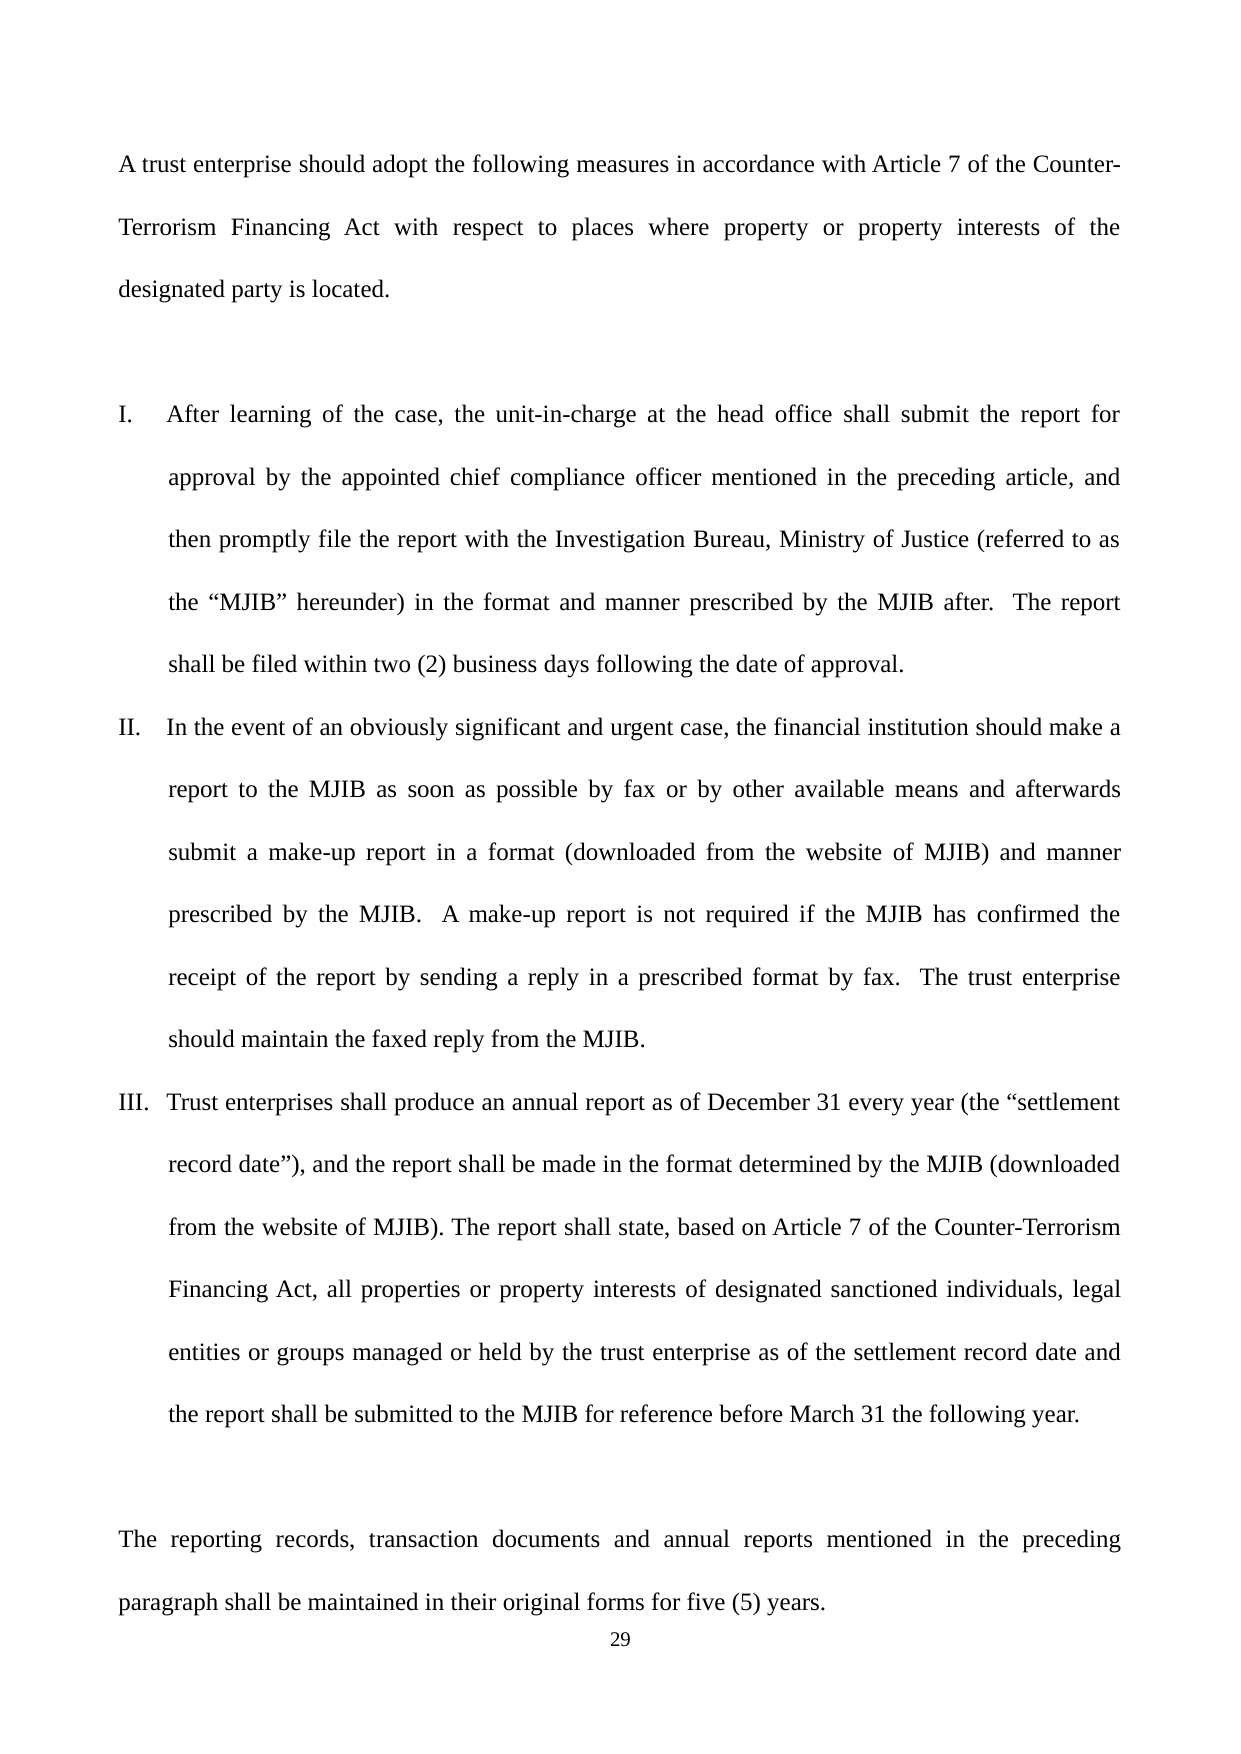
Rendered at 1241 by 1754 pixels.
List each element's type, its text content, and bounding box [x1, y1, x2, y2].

text A trust enterprise should adopt the following measures in accordance with Article 7 of the Counter-Terrorism Financing Act with respect to places where property or property interests of the designated party is located. [118, 122, 1122, 310]
text I. After learning of the case, the unit-in-charge at the head office shall submit the report for approval by the appointed chief compliance officer mentioned in the preceding article, and then promptly file the report with the Investigation Bureau, Ministry of Justice (referred to as the “MJIB” hereunder) in the format and manner prescribed by the MJIB after. The report shall be filed within two (2) business days following the date of approval. [118, 372, 1122, 685]
text III. Trust enterprises shall produce an annual report as of December 31 every year (the “settlement record date”), and the report shall be made in the format determined by the MJIB (downloaded from the website of MJIB). The report shall state, based on Article 7 of the Counter-Terrorism Financing Act, all properties or property interests of designated sanctioned individuals, legal entities or groups managed or held by the trust enterprise as of the settlement record date and the report shall be submitted to the MJIB for reference before March 31 the following year. [118, 1060, 1122, 1435]
text The reporting records, transaction documents and annual reports mentioned in the preceding paragraph shall be maintained in their original forms for five (5) years. [118, 1497, 1122, 1622]
text II. In the event of an obviously significant and urgent case, the financial institution should make a report to the MJIB as soon as possible by fax or by other available means and afterwards submit a make-up report in a format (downloaded from the website of MJIB) and manner prescribed by the MJIB. A make-up report is not required if the MJIB has confirmed the receipt of the report by sending a reply in a prescribed format by fax. The trust enterprise should maintain the faxed reply from the MJIB. [118, 685, 1122, 1060]
